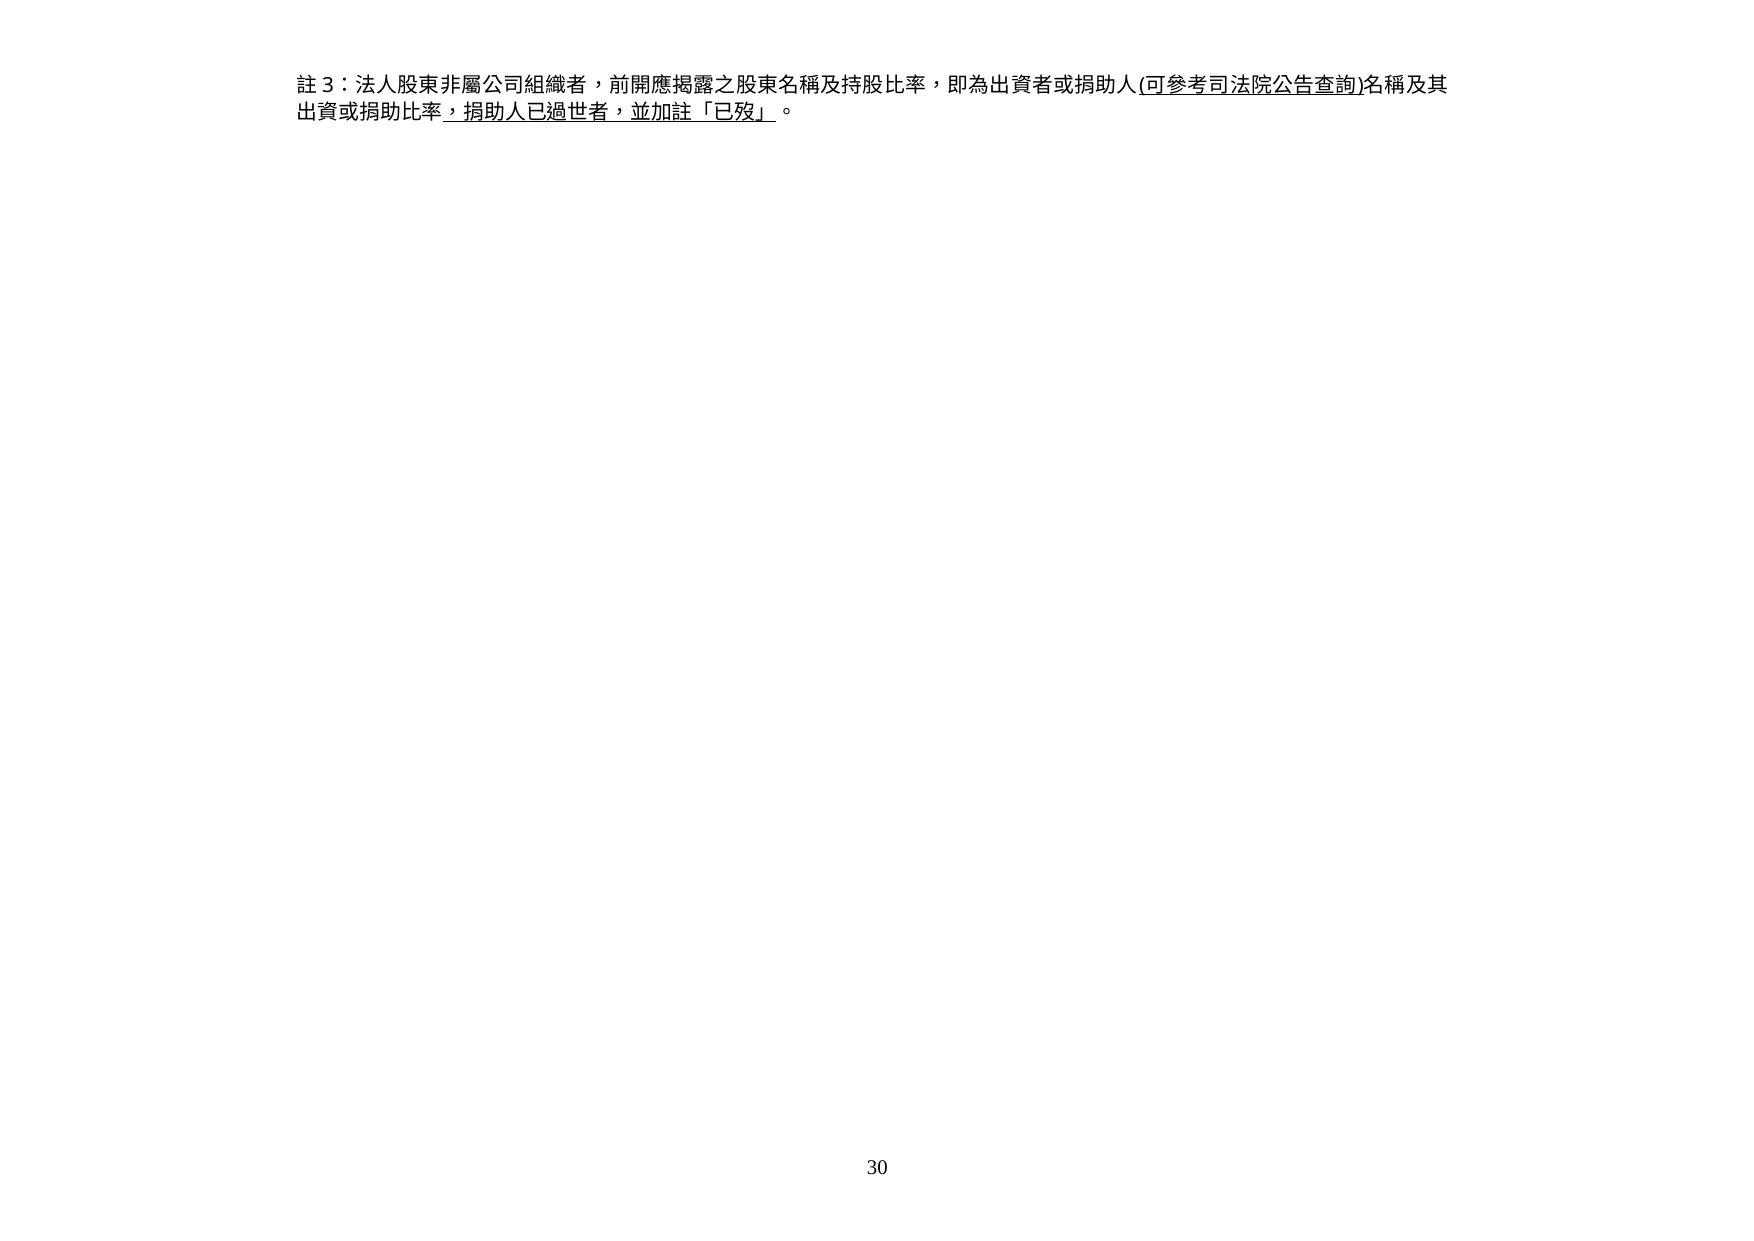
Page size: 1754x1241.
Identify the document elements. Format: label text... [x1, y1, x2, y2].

text 註3：法人股東非屬公司組織者，前開應揭露之股東名稱及持股比率，即為出資者或捐助人(可參考司法院公告查詢)名稱及其出資或捐助比率，捐助人已過世者，並加註「已歿」。 [297, 70, 1448, 124]
